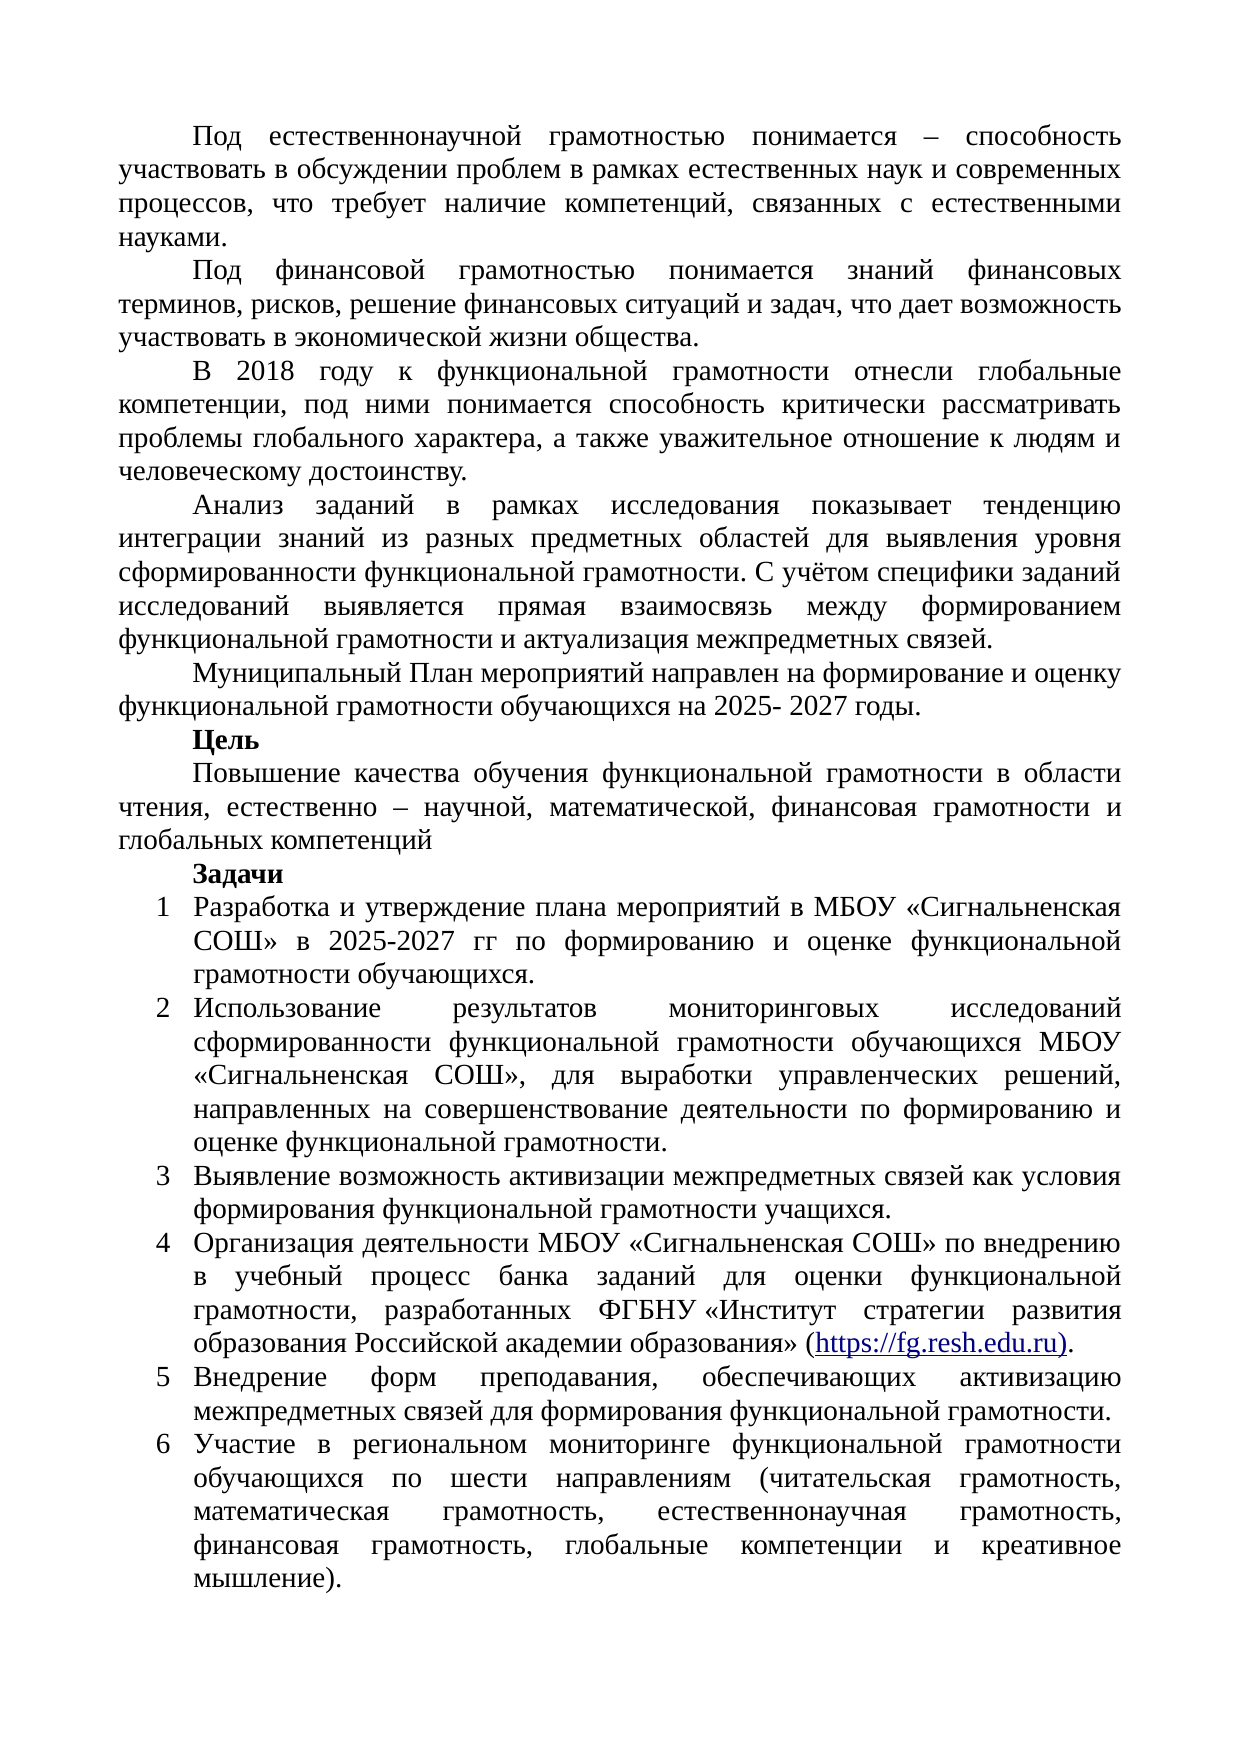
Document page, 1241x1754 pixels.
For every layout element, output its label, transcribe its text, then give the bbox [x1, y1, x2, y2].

list Использование результатов мониторинговых исследований сформированности функциональной грамотности обучающихся МБОУ «Сигнальненская СОШ», для выработки управленческих решений, направленных на совершенствование деятельности по формированию и оценке функциональной грамотности. [156, 990, 1122, 1158]
list Выявление возможность активизации межпредметных связей как условия формирования функциональной грамотности учащихся. [156, 1158, 1122, 1225]
text Анализ заданий в рамках исследования показывает тенденцию интеграции знаний из разных предметных областей для выявления уровня сформированности функциональной грамотности. С учётом специфики заданий исследований выявляется прямая взаимосвязь между формированием функциональной грамотности и актуализация межпредметных связей. [118, 487, 1122, 655]
text Под естественнонаучной грамотностью понимается – способность участвовать в обсуждении проблем в рамках естественных наук и современных процессов, что требует наличие компетенций, связанных с естественными науками. [118, 118, 1122, 252]
list Участие в региональном мониторинге функциональной грамотности обучающихся по шести направлениям (читательская грамотность, математическая грамотность, естественнонаучная грамотность, финансовая грамотность, глобальные компетенции и креативное мышление). [156, 1426, 1122, 1594]
text Повышение качества обучения функциональной грамотности в области чтения, естественно – научной, математической, финансовая грамотности и глобальных компетенций [118, 755, 1122, 856]
text В 2018 году к функциональной грамотности отнесли глобальные компетенции, под ними понимается способность критически рассматривать проблемы глобального характера, а также уважительное отношение к людям и человеческому достоинству. [118, 353, 1122, 487]
text Под финансовой грамотностью понимается знаний финансовых терминов, рисков, решение финансовых ситуаций и задач, что дает возможность участвовать в экономической жизни общества. [118, 252, 1122, 353]
text Муниципальный План мероприятий направлен на формирование и оценку функциональной грамотности обучающихся на 2025- 2027 годы. [118, 655, 1122, 722]
text Задачи [118, 856, 1122, 889]
text Цель [118, 722, 1122, 755]
list Внедрение форм преподавания, обеспечивающих активизацию межпредметных связей для формирования функциональной грамотности. [156, 1359, 1122, 1426]
list Организация деятельности МБОУ «Сигнальненская СОШ» по внедрению в учебный процесс банка заданий для оценки функциональной грамотности, разработанных ФГБНУ «Институт стратегии развития образования Российской академии образования» (https://fg.resh.edu.ru). [156, 1225, 1122, 1359]
list Разработка и утверждение плана мероприятий в МБОУ «Сигнальненская СОШ» в 2025-2027 гг по формированию и оценке функциональной грамотности обучающихся. [156, 889, 1122, 990]
